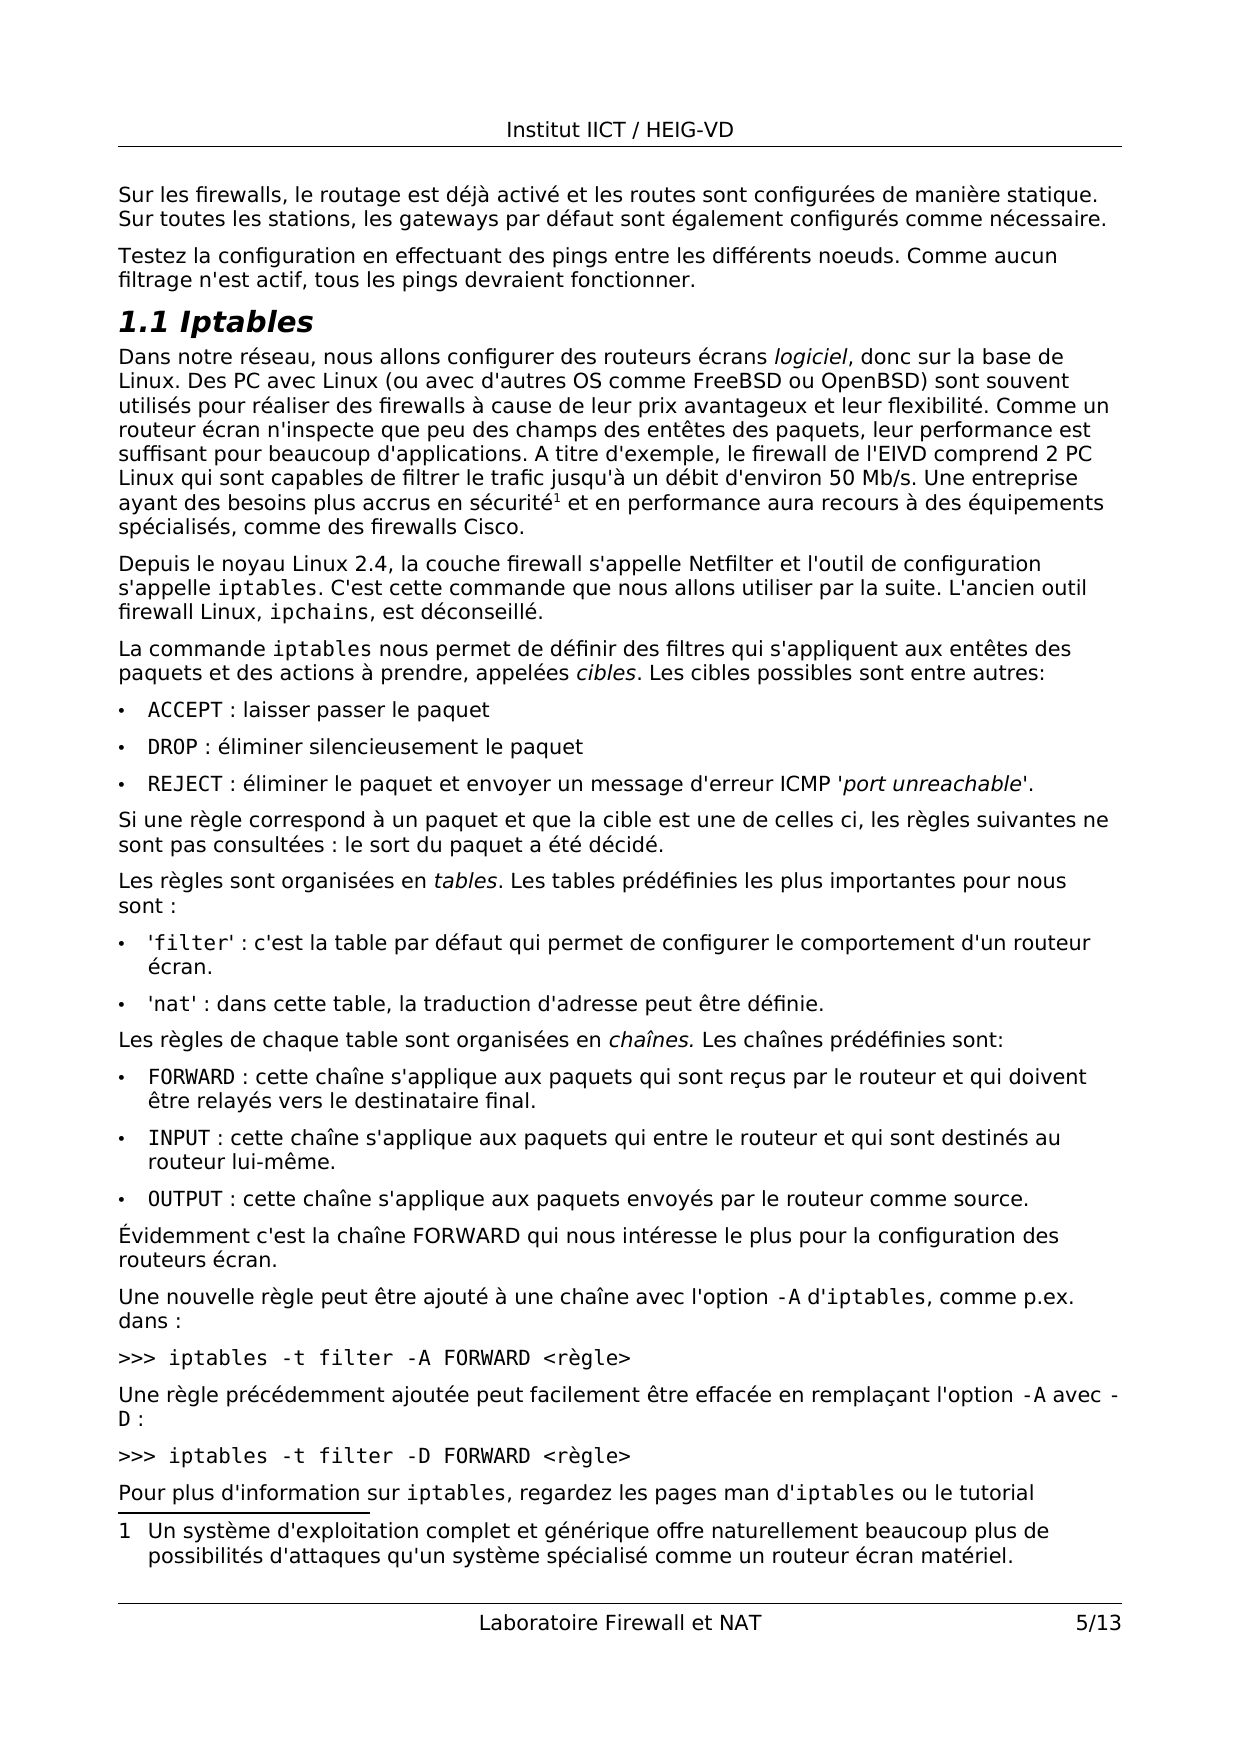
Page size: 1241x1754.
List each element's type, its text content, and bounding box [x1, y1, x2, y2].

text Les règles de chaque table sont organisées en chaînes. Les chaînes prédéfinies sont: [118, 1028, 1122, 1053]
text Une règle précédemment ajoutée peut facilement être effacée en remplaçant l'option -A avec -D : [118, 1383, 1122, 1431]
text Dans notre réseau, nous allons configurer des routeurs écrans logiciel, donc sur la base de Linux. Des PC avec Linux (ou avec d'autres OS comme FreeBSD ou OpenBSD) sont souvent utilisés pour réaliser des firewalls à cause de leur prix avantageux et leur flexibilité. Comme un routeur écran n'inspecte que peu des champs des entêtes des paquets, leur performance est suffisant pour beaucoup d'applications. A titre d'exemple, le firewall de l'EIVD comprend 2 PC Linux qui sont capables de filtrer le trafic jusqu'à un débit d'environ 50 Mb/s. Une entreprise ayant des besoins plus accrus en sécurité et en performance aura recours à des équipements spécialisés, comme des firewalls Cisco. [118, 345, 1122, 539]
list INPUT : cette chaîne s'applique aux paquets qui entre le routeur et qui sont destinés au routeur lui-même. [118, 1126, 1122, 1175]
text La commande iptables nous permet de définir des filtres qui s'appliquent aux entêtes des paquets et des actions à prendre, appelées cibles. Les cibles possibles sont entre autres: [118, 637, 1122, 686]
list 'filter' : c'est la table par défaut qui permet de configurer le comportement d'un routeur écran. [118, 931, 1122, 979]
text Une nouvelle règle peut être ajouté à une chaîne avec l'option -A d'iptables, comme p.ex. dans : [118, 1285, 1122, 1334]
text Un système d'exploitation complet et générique offre naturellement beaucoup plus de possibilités d'attaques qu'un système spécialisé comme un routeur écran matériel. [118, 1519, 1122, 1568]
text Sur les firewalls, le routage est déjà activé et les routes sont configurées de manière statique. Sur toutes les stations, les gateways par défaut sont également configurés comme nécessaire. [118, 183, 1122, 231]
list DROP : éliminer silencieusement le paquet [118, 735, 1122, 759]
list FORWARD : cette chaîne s'applique aux paquets qui sont reçus par le routeur et qui doivent être relayés vers le destinataire final. [118, 1065, 1122, 1114]
text Depuis le noyau Linux 2.4, la couche firewall s'appelle Netfilter et l'outil de configuration s'appelle iptables. C'est cette commande que nous allons utiliser par la suite. L'ancien outil firewall Linux, ipchains, est déconseillé. [118, 552, 1122, 625]
list ACCEPT : laisser passer le paquet [118, 698, 1122, 722]
list 'nat' : dans cette table, la traduction d'adresse peut être définie. [118, 992, 1122, 1016]
subtitle Iptables [118, 305, 1122, 339]
list OUTPUT : cette chaîne s'applique aux paquets envoyés par le routeur comme source. [118, 1187, 1122, 1212]
text Testez la configuration en effectuant des pings entre les différents noeuds. Comme aucun filtrage n'est actif, tous les pings devraient fonctionner. [118, 244, 1122, 292]
text Évidemment c'est la chaîne FORWARD qui nous intéresse le plus pour la configuration des routeurs écran. [118, 1224, 1122, 1273]
list REJECT : éliminer le paquet et envoyer un message d'erreur ICMP 'port unreachable'. [118, 772, 1122, 796]
text Les règles sont organisées en tables. Les tables prédéfinies les plus importantes pour nous sont : [118, 869, 1122, 918]
text Pour plus d'information sur iptables, regardez les pages man d'iptables ou le tutorial [118, 1481, 1122, 1505]
text >>> iptables -t filter -D FORWARD <règle> [118, 1444, 1122, 1468]
text >>> iptables -t filter -A FORWARD <règle> [118, 1346, 1122, 1370]
text Si une règle correspond à un paquet et que la cible est une de celles ci, les règles suivantes ne sont pas consultées : le sort du paquet a été décidé. [118, 808, 1122, 857]
